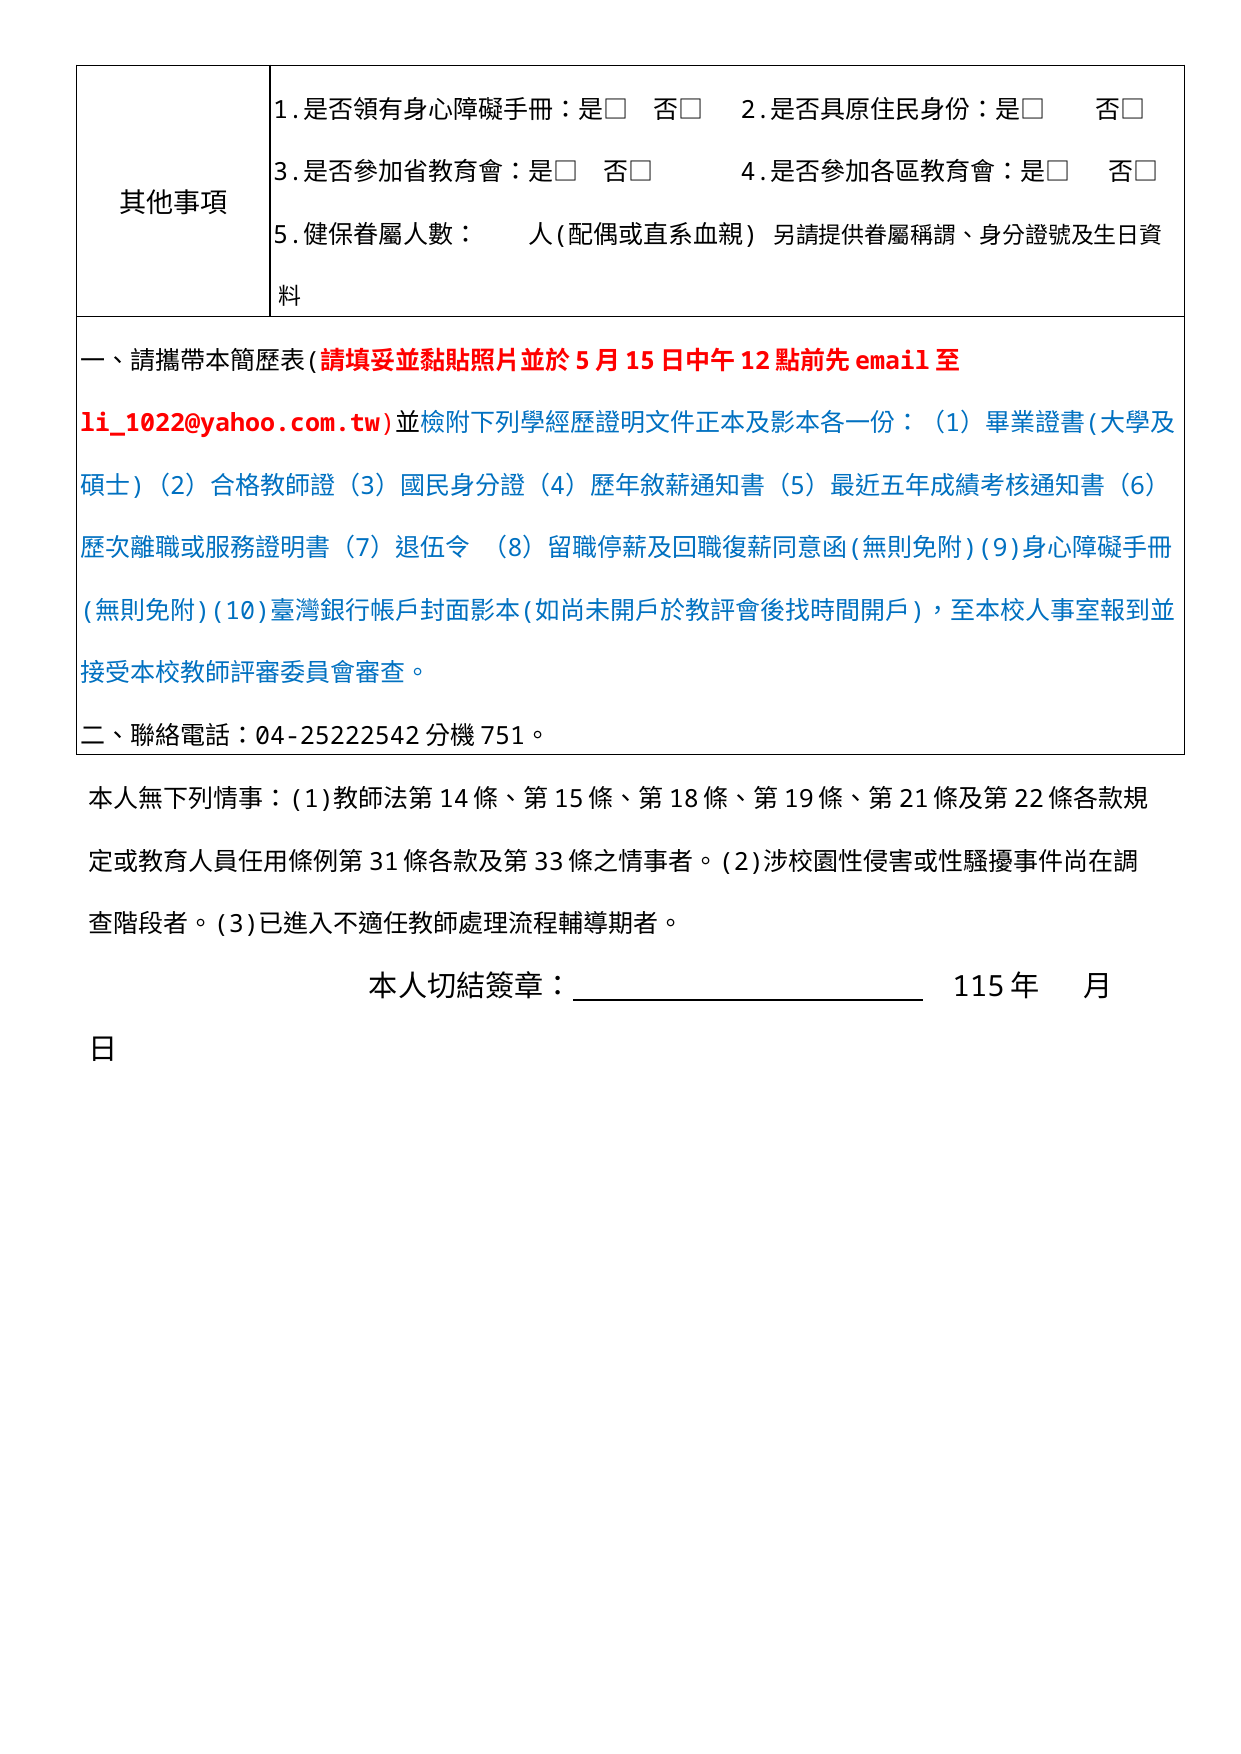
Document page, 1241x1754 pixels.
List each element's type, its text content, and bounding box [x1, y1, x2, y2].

table_cell 其他事項 [77, 66, 269, 316]
text 本人無下列情事：(1)教師法第14條、第15條、第18條、第19條、第21條及第22條各款規定或教育人員任用條例第31條各款及第33條之情事者。(2)涉校園性侵害或性騷擾事件尚在調查階段者。(3)已進入不適任教師處理流程輔導期者。 [89, 755, 1152, 943]
table_cell 一、請攜帶本簡歷表(請填妥並黏貼照片並於5月15日中午12點前先email至li_1022@yahoo.com.tw)並檢附下列學經歷證明文件正本及影本各一份：（1）畢業證書(大學及碩士)（2）合格教師證（3）國民身分證（4）歷年敘薪通知書（5）最近五年成績考核通知書（6）歷次離職或服務證明書（7）退伍令 （8）留職停薪及回職復薪同意函(無則免附)(9)身心障礙手冊(無則免附)(10)臺灣銀行帳戶封面影本(如尚未開戶於教評會後找時間開戶)，至本校人事室報到並接受本校教師評審委員會審查。 二、聯絡電話：04-25222542分機751。 [77, 317, 1184, 754]
text 本人切結簽章： 115年 月 日 [89, 943, 1152, 1068]
table_cell 1.是否領有身心障礙手冊：是□ 否□ 2.是否具原住民身份：是□ 否□ 3.是否參加省教育會：是□ 否□ 4.是否參加各區教育會：是□ 否□ 5.健保眷屬人數： 人(配偶或直系血親) 另請提供眷屬稱謂、身分證號及生日資料 [271, 66, 1184, 316]
